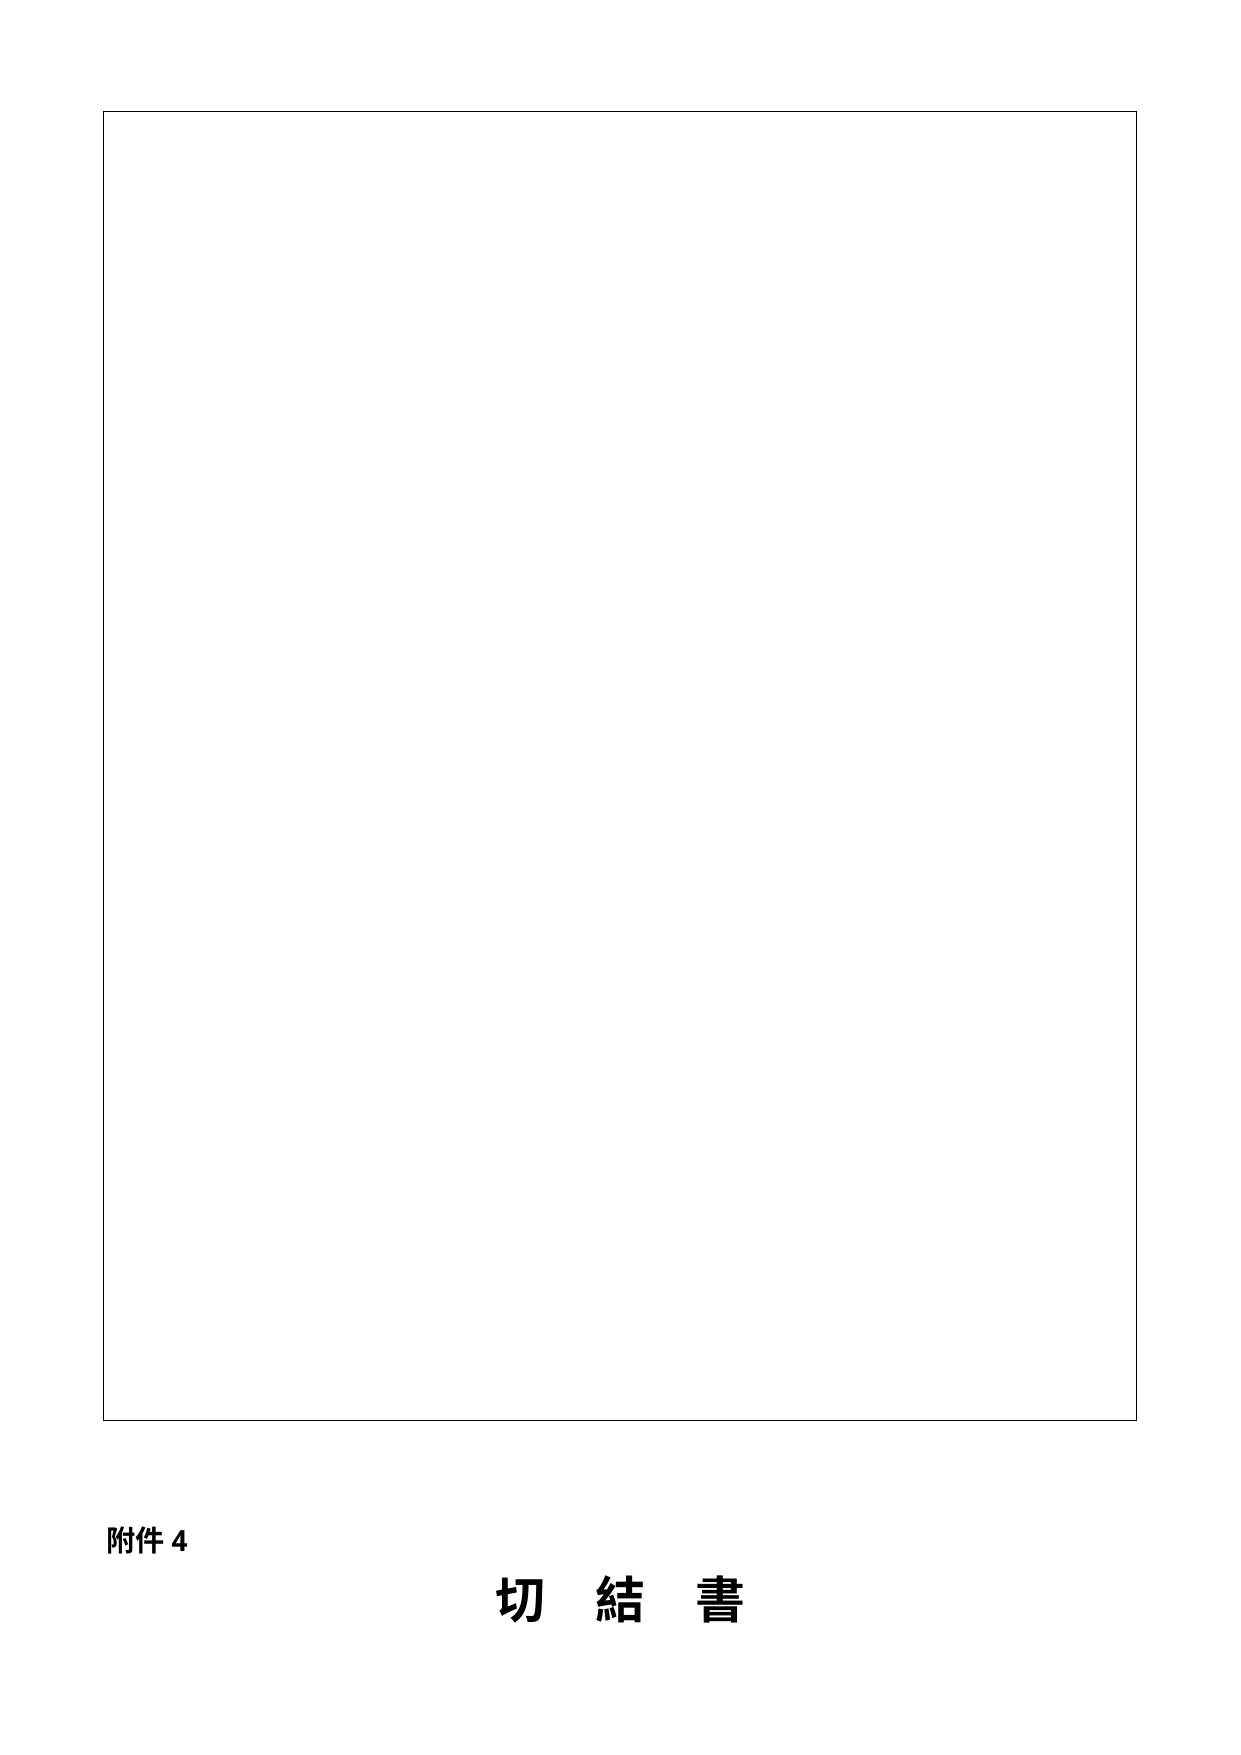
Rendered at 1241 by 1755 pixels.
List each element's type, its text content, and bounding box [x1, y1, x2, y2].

text 附件4 [106, 1518, 1134, 1560]
table_cell [104, 112, 1136, 1420]
text 切 結 書 [106, 1560, 1134, 1633]
